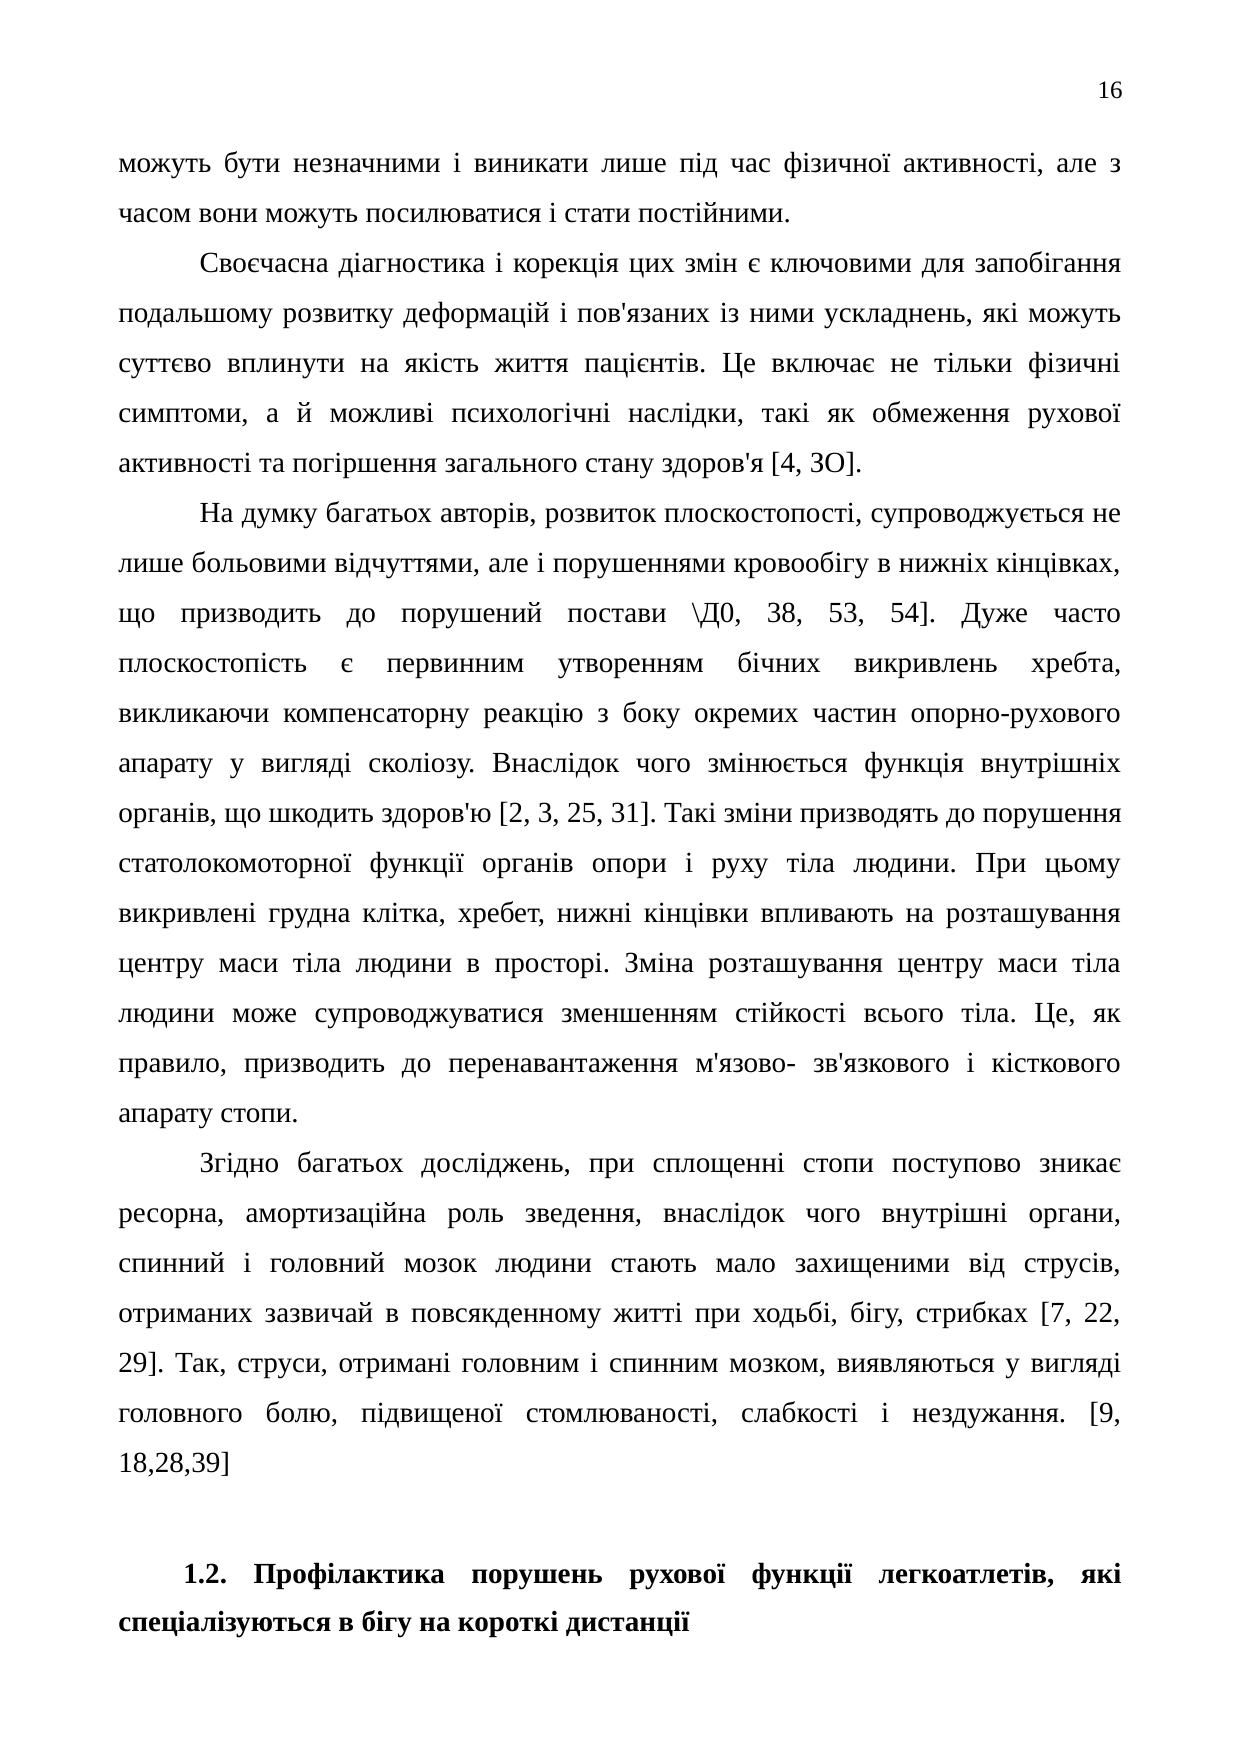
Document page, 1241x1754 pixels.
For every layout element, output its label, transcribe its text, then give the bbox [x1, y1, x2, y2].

text 1.2. Профілактика порушень рухової функції легкоатлетів, які спеціалізуються в бігу на короткі дистанції [118, 1545, 1122, 1641]
text На думку багатьох авторів, розвиток плоскостопості, супроводжується не лише больовими відчуттями, але і порушеннями кровообігу в нижніх кінцівках, що призводить до порушений постави \Д0, 38, 53, 54]. Дуже часто плоскостопість є первинним утворенням бічних викривлень хребта, викликаючи компенсаторну реакцію з боку окремих частин опорно-рухового апарату у вигляді сколіозу. Внаслідок чого змінюється функція внутрішніх органів, що шкодить здоров'ю [2, 3, 25, 31]. Такі зміни призводять до порушення статолокомоторної функції органів опори і руху тіла людини. При цьому викривлені грудна клітка, хребет, нижні кінцівки впливають на розташування центру маси тіла людини в просторі. Зміна розташування центру маси тіла людини може супроводжуватися зменшенням стійкості всього тіла. Це, як правило, призводить до перенавантаження м'язово- зв'язкового і кісткового апарату стопи. [118, 482, 1122, 1132]
text можуть бути незначними і виникати лише під час фізичної активності, але з часом вони можуть посилюватися і стати постійними. [118, 132, 1122, 232]
text Згідно багатьох досліджень, при сплощенні стопи поступово зникає ресорна, амортизаційна роль зведення, внаслідок чого внутрішні органи, спинний і головний мозок людини стають мало захищеними від струсів, отриманих зазвичай в повсякденному житті при ходьбі, бігу, стрибках [7, 22, 29]. Так, струси, отримані головним і спинним мозком, виявляються у вигляді головного болю, підвищеної стомлюваності, слабкості і нездужання. [9, 18,28,39] [118, 1132, 1122, 1482]
text Своєчасна діагностика і корекція цих змін є ключовими для запобігання подальшому розвитку деформацій і пов'язаних із ними ускладнень, які можуть суттєво вплинути на якість життя пацієнтів. Це включає не тільки фізичні симптоми, а й можливі психологічні наслідки, такі як обмеження рухової активності та погіршення загального стану здоров'я [4, ЗО]. [118, 232, 1122, 482]
